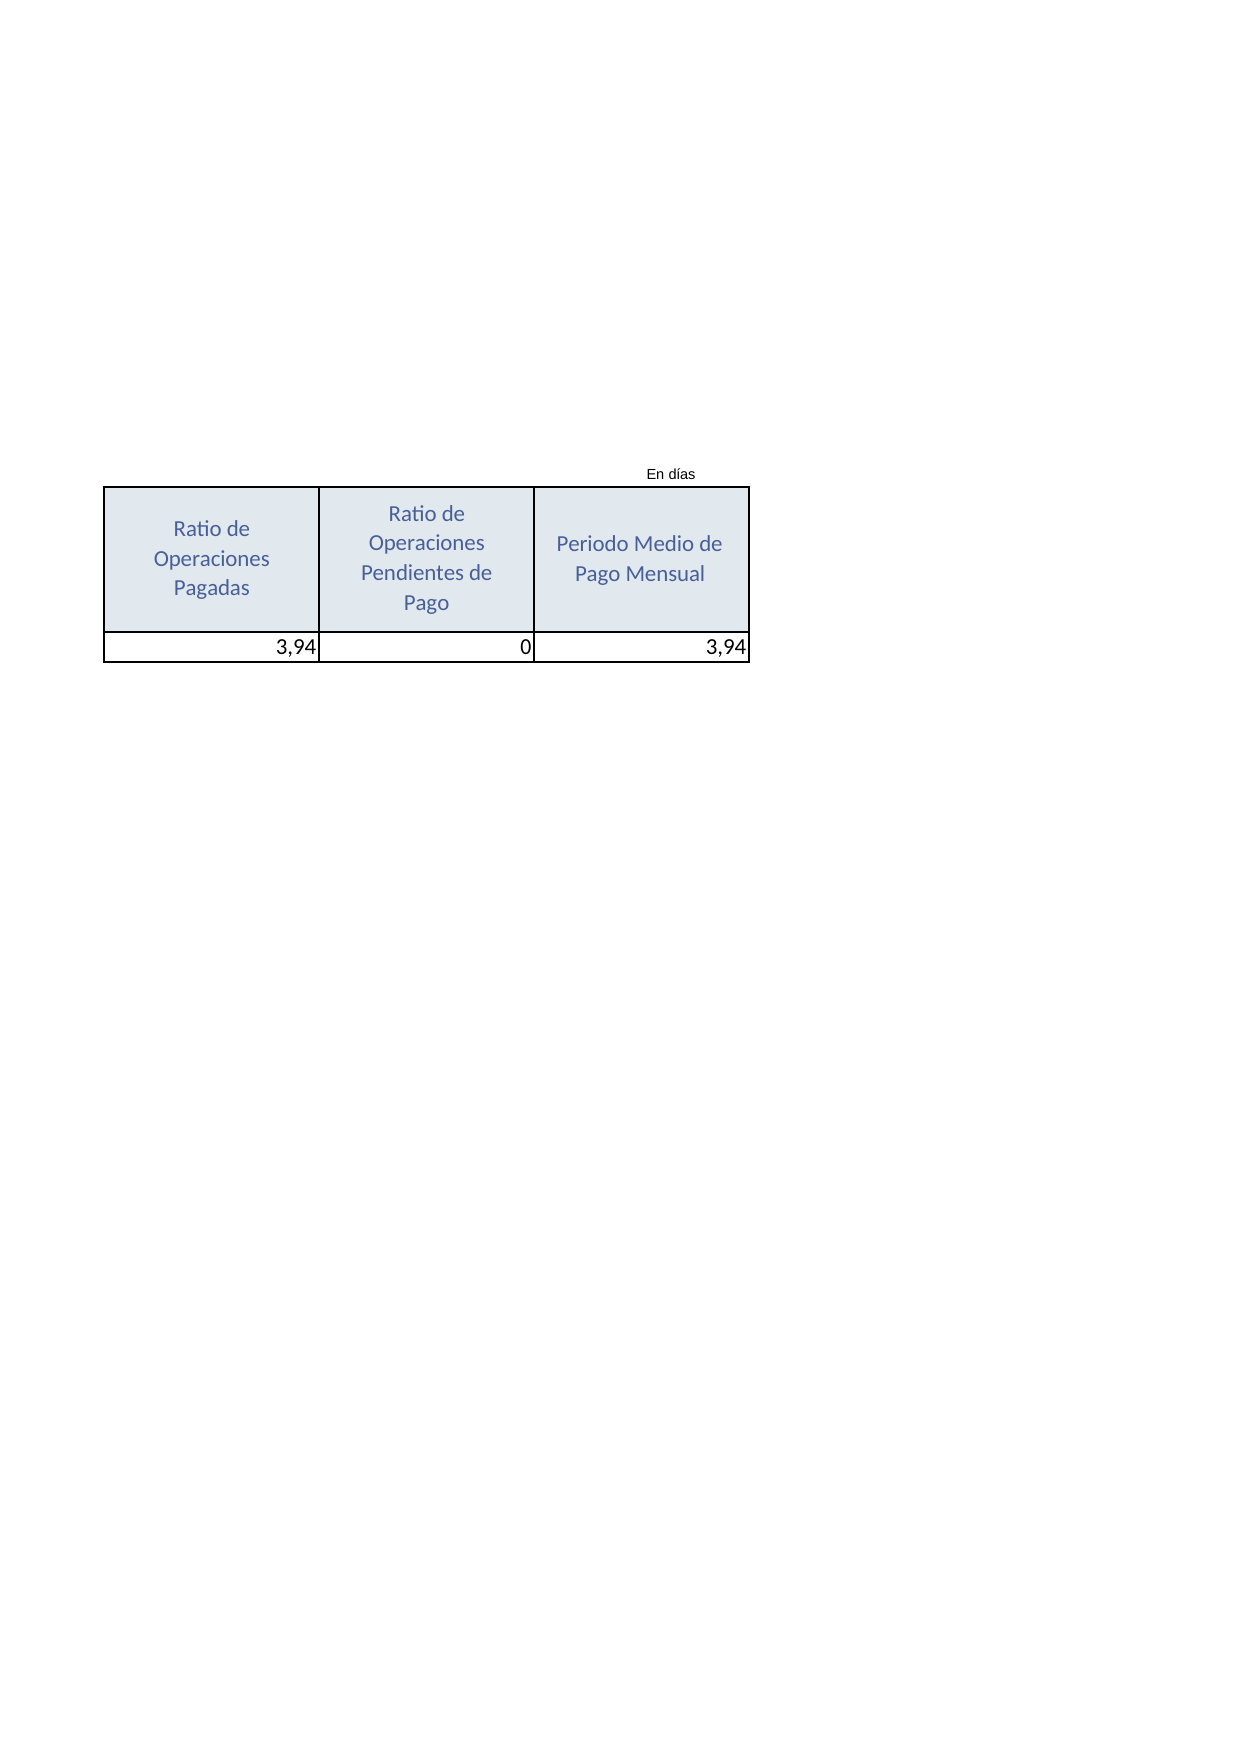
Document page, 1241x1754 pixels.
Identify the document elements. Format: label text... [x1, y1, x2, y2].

table_cell 3,94 [105, 633, 318, 661]
table_cell 3,94 [535, 633, 748, 661]
table_cell 0 [320, 633, 533, 661]
table_header Ratio de Operaciones Pagadas [105, 488, 318, 631]
table_header Periodo Medio de Pago Mensual [535, 488, 748, 631]
table_header Ratio de Operaciones Pendientes de Pago [320, 488, 533, 631]
text En días [277, 465, 1065, 482]
